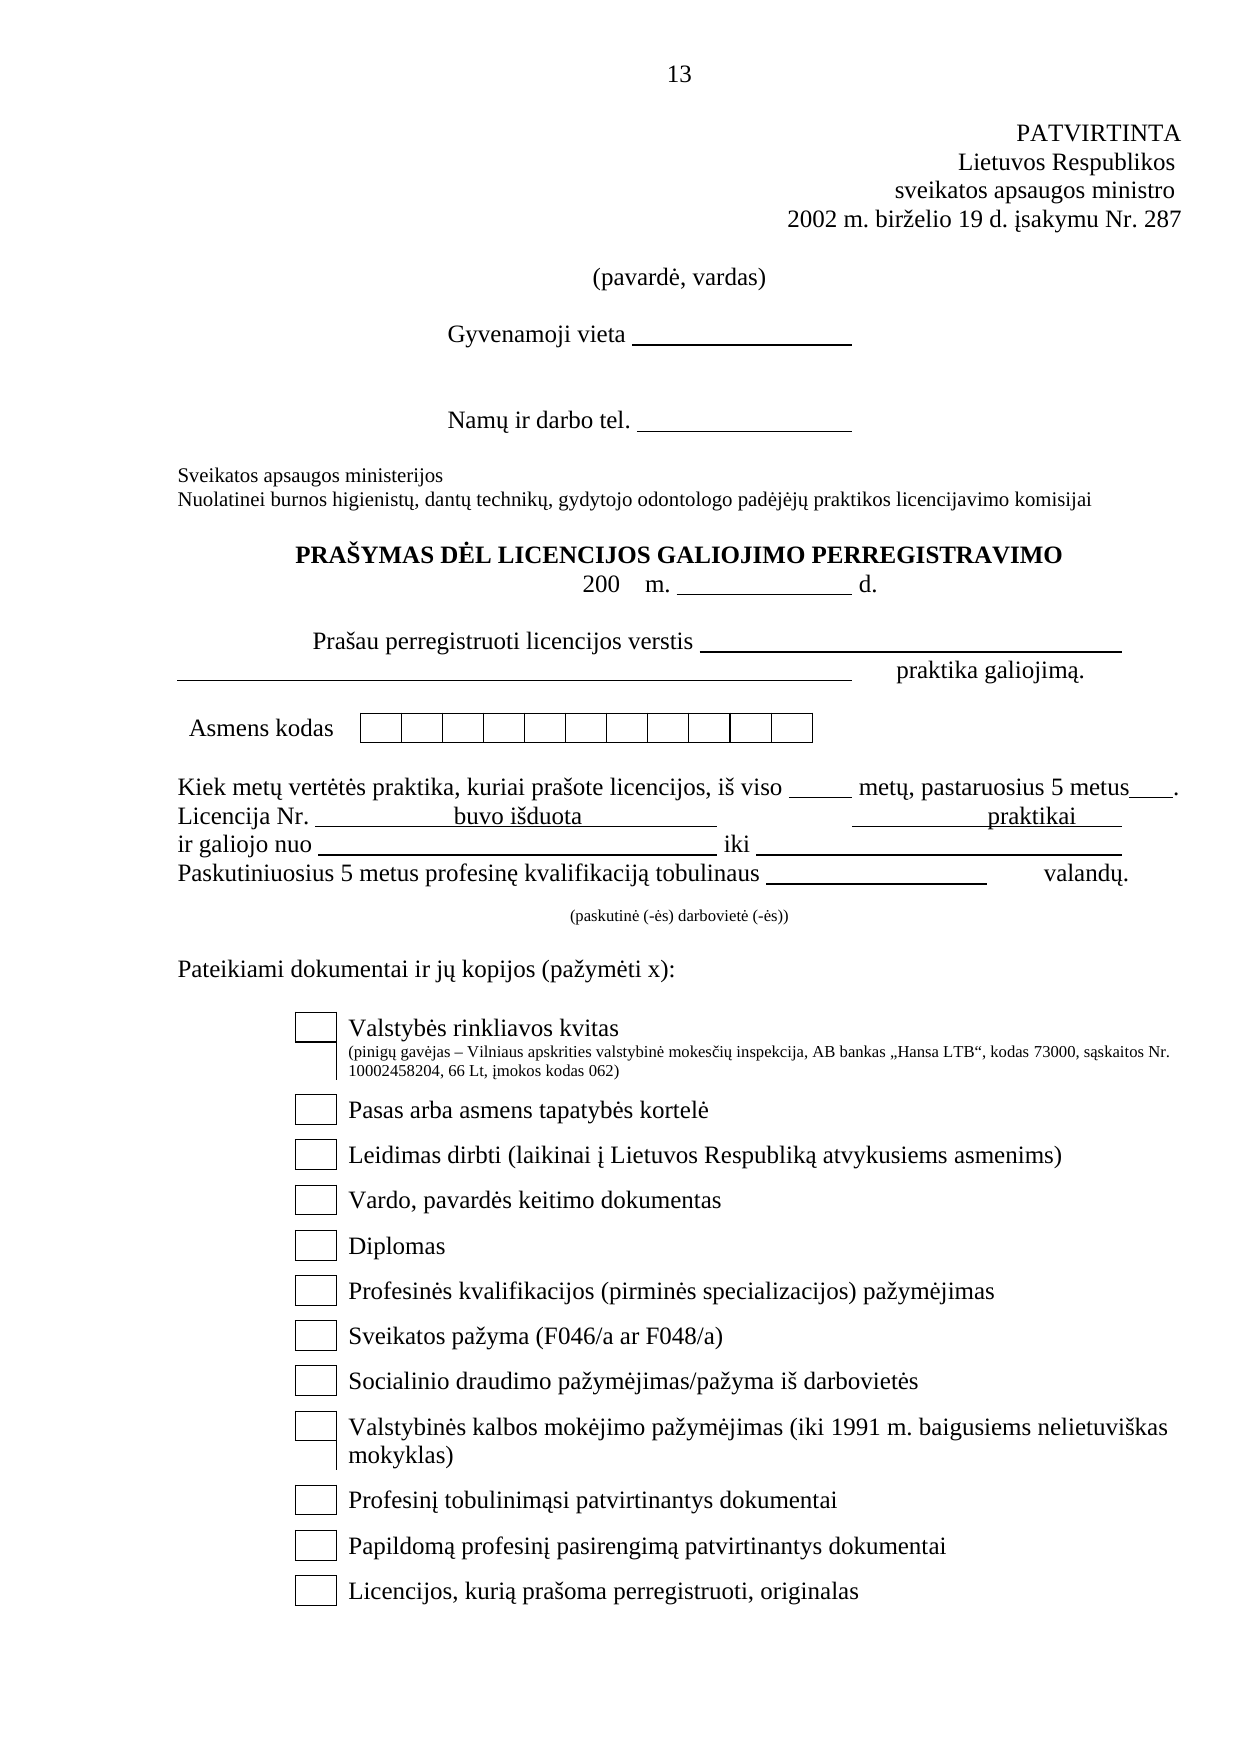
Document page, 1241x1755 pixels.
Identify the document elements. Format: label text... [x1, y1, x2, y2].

text Nuolatinei burnos higienistų, dantų technikų, gydytojo odontologo padėjėjų praktikos licencijavimo komisijai [177, 487, 1181, 511]
table_cell [337, 1350, 1204, 1365]
table_cell [295, 1043, 336, 1080]
text PATVIRTINTA [177, 118, 1181, 147]
table_cell Licencijos, kurią prašoma perregistruoti, originalas [337, 1575, 1204, 1605]
text Prašau perregistruoti licencijos verstis praktika galiojimą. [177, 626, 1181, 684]
table_cell Vardo, pavardės keitimo dokumentas [337, 1185, 1204, 1214]
table_cell [177, 1124, 295, 1139]
table_header [525, 714, 565, 742]
table_header [731, 714, 771, 742]
text Kiek metų vertėtės praktika, kuriai prašote licencijos, iš viso metų, pastaruosius 5 metus . [177, 772, 1181, 801]
text Sveikatos apsaugos ministerijos [177, 463, 1181, 487]
table_cell [296, 1412, 336, 1440]
table_cell [177, 1305, 295, 1320]
table_cell [295, 1125, 337, 1139]
table_cell Profesinį tobulinimąsi patvirtinantys dokumentai [337, 1485, 1204, 1514]
table_cell [296, 1531, 336, 1559]
table_cell [296, 1186, 336, 1214]
table_header [361, 714, 401, 742]
table_cell [177, 1169, 295, 1184]
table_cell [177, 1214, 295, 1230]
table_cell [296, 1276, 336, 1305]
table_cell [295, 1306, 337, 1320]
table_cell [337, 1560, 1204, 1575]
table_cell [296, 1231, 336, 1259]
table_cell [337, 1470, 1204, 1484]
table_header Asmens kodas [177, 713, 360, 742]
table_cell [177, 1080, 295, 1094]
table_cell [177, 1575, 295, 1605]
table_header Valstybės rinkliavos kvitas (pinigų gavėjas – Vilniaus apskrities valstybinė mokesčių inspekcija, AB bankas „Hansa LTB“, kodas 73000, sąskaitos Nr. 10002458204, 66 Lt, įmokos kodas 062) [337, 1012, 1204, 1080]
table_cell [337, 1514, 1204, 1530]
table_header [402, 714, 442, 742]
table_cell [177, 1320, 295, 1350]
text Gyvenamoji vieta [312, 319, 1181, 348]
table_cell [296, 1486, 336, 1514]
table_header [648, 714, 688, 742]
table_header [484, 714, 524, 742]
table_cell [177, 1094, 295, 1124]
table_cell [177, 1139, 295, 1169]
table_cell [296, 1095, 336, 1124]
table_cell [296, 1321, 336, 1350]
table_cell [177, 1411, 295, 1440]
table_cell [295, 1170, 337, 1184]
table_cell [296, 1366, 336, 1395]
text 2002 m. birželio 19 d. įsakymu Nr. 287 [177, 204, 1181, 233]
table_cell [337, 1305, 1204, 1320]
text Pateikiami dokumentai ir jų kopijos (pažymėti x): [177, 954, 1181, 983]
table_cell [177, 1230, 295, 1259]
table_cell Valstybinės kalbos mokėjimo pažymėjimas (iki 1991 m. baigusiems nelietuviškas mokyklas) [337, 1411, 1204, 1470]
table_cell [177, 1485, 295, 1514]
table_header [566, 714, 606, 742]
table_cell Pasas arba asmens tapatybės kortelė [337, 1094, 1204, 1124]
table_cell [177, 1350, 295, 1365]
table_cell [295, 1441, 336, 1470]
table_cell Sveikatos pažyma (F046/a ar F048/a) [337, 1320, 1204, 1350]
table_cell [177, 1041, 295, 1080]
text sveikatos apsaugos ministro [177, 176, 1181, 204]
table_cell [177, 1275, 295, 1305]
text PRAŠYMAS DĖL LICENCIJOS GALIOJIMO PERREGISTRAVIMO [177, 540, 1181, 569]
table_cell [295, 1515, 337, 1530]
table_cell Diplomas [337, 1230, 1204, 1259]
text Paskutiniuosius 5 metus profesinę kvalifikaciją tobulinaus valandų. [177, 858, 1181, 887]
table_cell Socialinio draudimo pažymėjimas/pažyma iš darbovietės [337, 1365, 1204, 1395]
table_cell Papildomą profesinį pasirengimą patvirtinantys dokumentai [337, 1530, 1204, 1559]
table_header [772, 714, 812, 742]
table_header [443, 714, 483, 742]
text Licencija Nr. buvo išduota praktikai [177, 801, 1181, 829]
table_cell [337, 1260, 1204, 1275]
table_cell [337, 1080, 1204, 1094]
table_cell [295, 1470, 337, 1484]
table_cell [337, 1124, 1204, 1139]
text Namų ir darbo tel. [312, 406, 1181, 434]
table_cell [177, 1530, 295, 1559]
table_header [296, 1013, 336, 1041]
table_cell [177, 1514, 295, 1530]
table_cell [337, 1395, 1204, 1411]
table_cell [337, 1169, 1204, 1184]
table_cell [295, 1261, 337, 1275]
table_cell [177, 1185, 295, 1214]
table_cell [337, 1214, 1204, 1230]
table_cell [177, 1470, 295, 1484]
table_cell Leidimas dirbti (laikinai į Lietuvos Respubliką atvykusiems asmenims) [337, 1139, 1204, 1169]
table_cell [177, 1560, 295, 1575]
text 200 m. d. [447, 569, 1181, 597]
text ir galiojo nuo iki [177, 829, 1181, 858]
table_cell [177, 1395, 295, 1411]
table_cell [295, 1080, 337, 1094]
table_cell [295, 1215, 337, 1230]
table_cell [295, 1561, 337, 1575]
table_cell [295, 1351, 337, 1365]
table_cell [177, 1260, 295, 1275]
table_cell [296, 1576, 336, 1605]
table_cell Profesinės kvalifikacijos (pirminės specializacijos) pažymėjimas [337, 1275, 1204, 1305]
table_cell [177, 1365, 295, 1395]
table_header [607, 714, 647, 742]
table_header [689, 714, 729, 742]
text (pavardė, vardas) [177, 262, 1181, 291]
table_header [177, 1012, 295, 1041]
text Lietuvos Respublikos [177, 147, 1181, 176]
table_cell [177, 1440, 295, 1470]
text (paskutinė (-ės) darbovietė (-ės)) [177, 906, 1181, 925]
table_cell [295, 1396, 337, 1411]
table_cell [296, 1140, 336, 1169]
